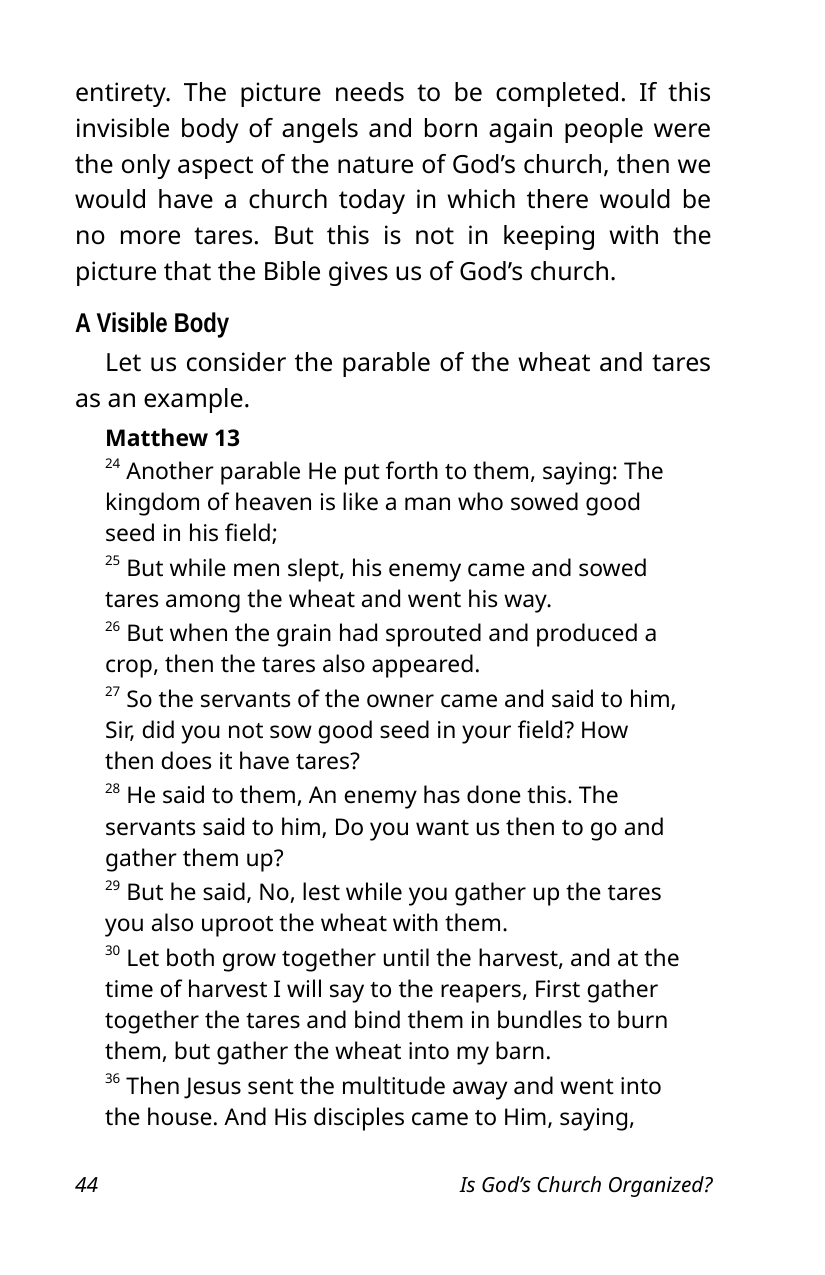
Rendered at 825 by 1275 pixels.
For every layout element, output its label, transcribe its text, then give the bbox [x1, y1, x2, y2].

subtitle A Visible Body [75, 307, 712, 338]
text 25 But while men slept, his enemy came and sowed tares among the wheat and went his way. [105, 551, 682, 614]
text 29 But he said, No, lest while you gather up the tares you also uproot the wheat with them. [105, 876, 682, 938]
text 24 Another parable He put forth to them, saying: The kingdom of heaven is like a man who sowed good seed in his field; [105, 455, 682, 548]
text 30 Let both grow together until the harvest, and at the time of harvest I will say to the reapers, First gather together the tares and bind them in bundles to burn them, but gather the wheat into my barn. [105, 942, 682, 1067]
text 28 He said to them, An enemy has done this. The servants said to him, Do you want us then to go and gather them up? [105, 779, 682, 873]
text 36 Then Jesus sent the multitude away and went into the house. And His disciples came to Him, saying, [105, 1069, 682, 1132]
text entirety. The picture needs to be completed. If this invisible body of angels and born again people were the only aspect of the nature of God’s church, then we would have a church today in which there would be no more tares. But this is not in keeping with the picture that the Bible gives us of God’s church. [75, 75, 712, 288]
text 26 But when the grain had sprouted and produced a crop, then the tares also appeared. [105, 617, 682, 679]
text Let us consider the parable of the wheat and tares as an example. [75, 344, 712, 414]
text Matthew 13 [105, 422, 712, 453]
text 27 So the servants of the owner came and said to him, Sir, did you not sow good seed in your field? How then does it have tares? [105, 682, 682, 776]
